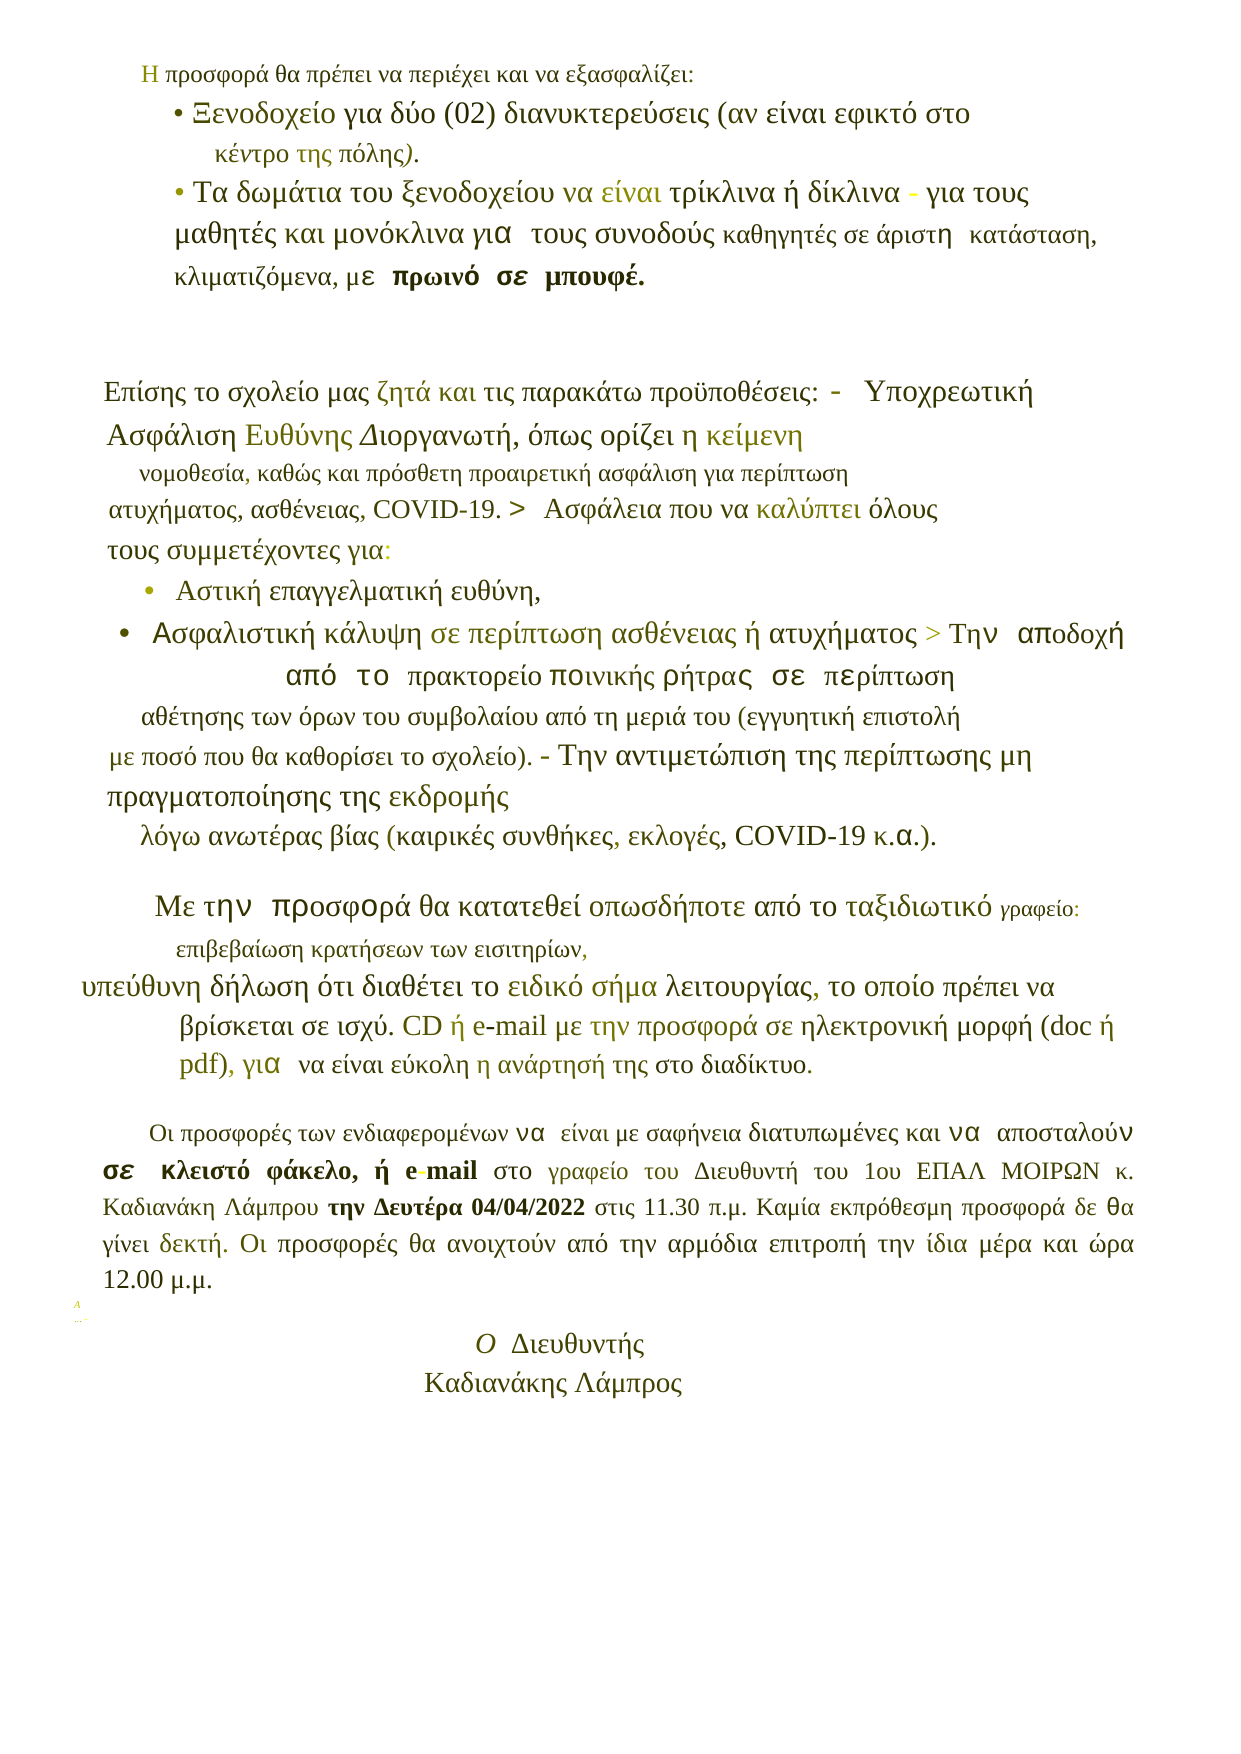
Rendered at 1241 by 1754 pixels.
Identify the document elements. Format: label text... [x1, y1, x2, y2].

text με ποσό που θα καθορίσει το σχολείο). - Την αντιμετώπιση της περίπτωσης μη πραγματοποίησης της εκδρομής [107, 736, 1129, 813]
text λόγω ανωτέρας βίας (καιρικές συνθήκες, εκλογές, COVID-19 κ.α.). [140, 818, 1038, 854]
text Ο Διευθυντής [74, 1326, 989, 1360]
text Α [74, 1299, 1161, 1311]
text ... - [74, 1313, 1161, 1324]
text κέντρο της πόλης). [214, 137, 579, 168]
text • Ξενοδοχείο για δύο (02) διανυκτερεύσεις (αν είναι εφικτό στο [173, 94, 1126, 130]
text Επίσης το σχολείο μας ζητά και τις παρακάτω προϋποθέσεις: - Υποχρεωτική Ασφάλιση Ευθύνης Διοργανωτή, όπως ορίζει η κείμενη [103, 373, 1130, 452]
text επιβεβαίωση κρατήσεων των εισιτηρίων, [176, 934, 795, 963]
text • Αστική επαγγελματική ευθύνη, [140, 573, 673, 609]
text ατυχήματος, ασθένειας, COVID-19. > Ασφάλεια που να καλύπτει όλους τους συμμετέχοντες για: [107, 491, 944, 565]
text Οι προσφορές των ενδιαφερομένων να είναι με σαφήνεια διατυπωμένες και να αποσταλούν σε κλειστό φάκελο, ή e-mail στο γραφείο του Διευθυντή του 1ου ΕΠΑΛ ΜΟΙΡΩΝ κ. Καδιανάκη Λάμπρου την Δευτέρα 04/04/2022 στις 11.30 π.μ. Καμία εκπρόθεσμη προσφορά δε θα γίνει δεκτή. Οι προσφορές θα ανοιχτούν από την αρμόδια επιτροπή την ίδια μέρα και ώρα 12.00 μ.μ. [102, 1116, 1134, 1294]
text • Ασφαλιστική κάλυψη σε περίπτωση ασθένειας ή ατυχήματος > Την αποδοχή από το πρακτορείο ποινικής ρήτρας σε περίπτωση [109, 615, 1131, 694]
text Η προσφορά θα πρέπει να περιέχει και να εξασφαλίζει: [141, 59, 907, 88]
text νομοθεσία, καθώς και πρόσθετη προαιρετική ασφάλιση για περίπτωση [139, 458, 1130, 487]
text Καδιανάκης Λάμπρος [74, 1365, 989, 1398]
text υπεύθυνη δήλωση ότι διαθέτει το ειδικό σήμα λειτουργίας, το οποίο πρέπει να βρίσκεται σε ισχύ. CD ή e-mail με την προσφορά σε ηλεκτρονική μορφή (doc ή pdf), για να είναι εύκολη η ανάρτησή της στο διαδίκτυο. [81, 967, 1131, 1082]
text • Τα δωμάτια του ξενοδοχείου να είναι τρίκλινα ή δίκλινα - για τους μαθητές και μονόκλινα για τους συνοδούς καθηγητές σε άριστη κατάσταση, κλιματιζόμενα, με πρωινό σε μπουφέ. [174, 173, 1126, 293]
text αθέτησης των όρων του συμβολαίου από τη μεριά του (εγγυητική επιστολή [141, 699, 1131, 731]
text Με την προσφορά θα κατατεθεί οπωσδήποτε από το ταξιδιωτικό γραφείο: [102, 887, 1130, 926]
